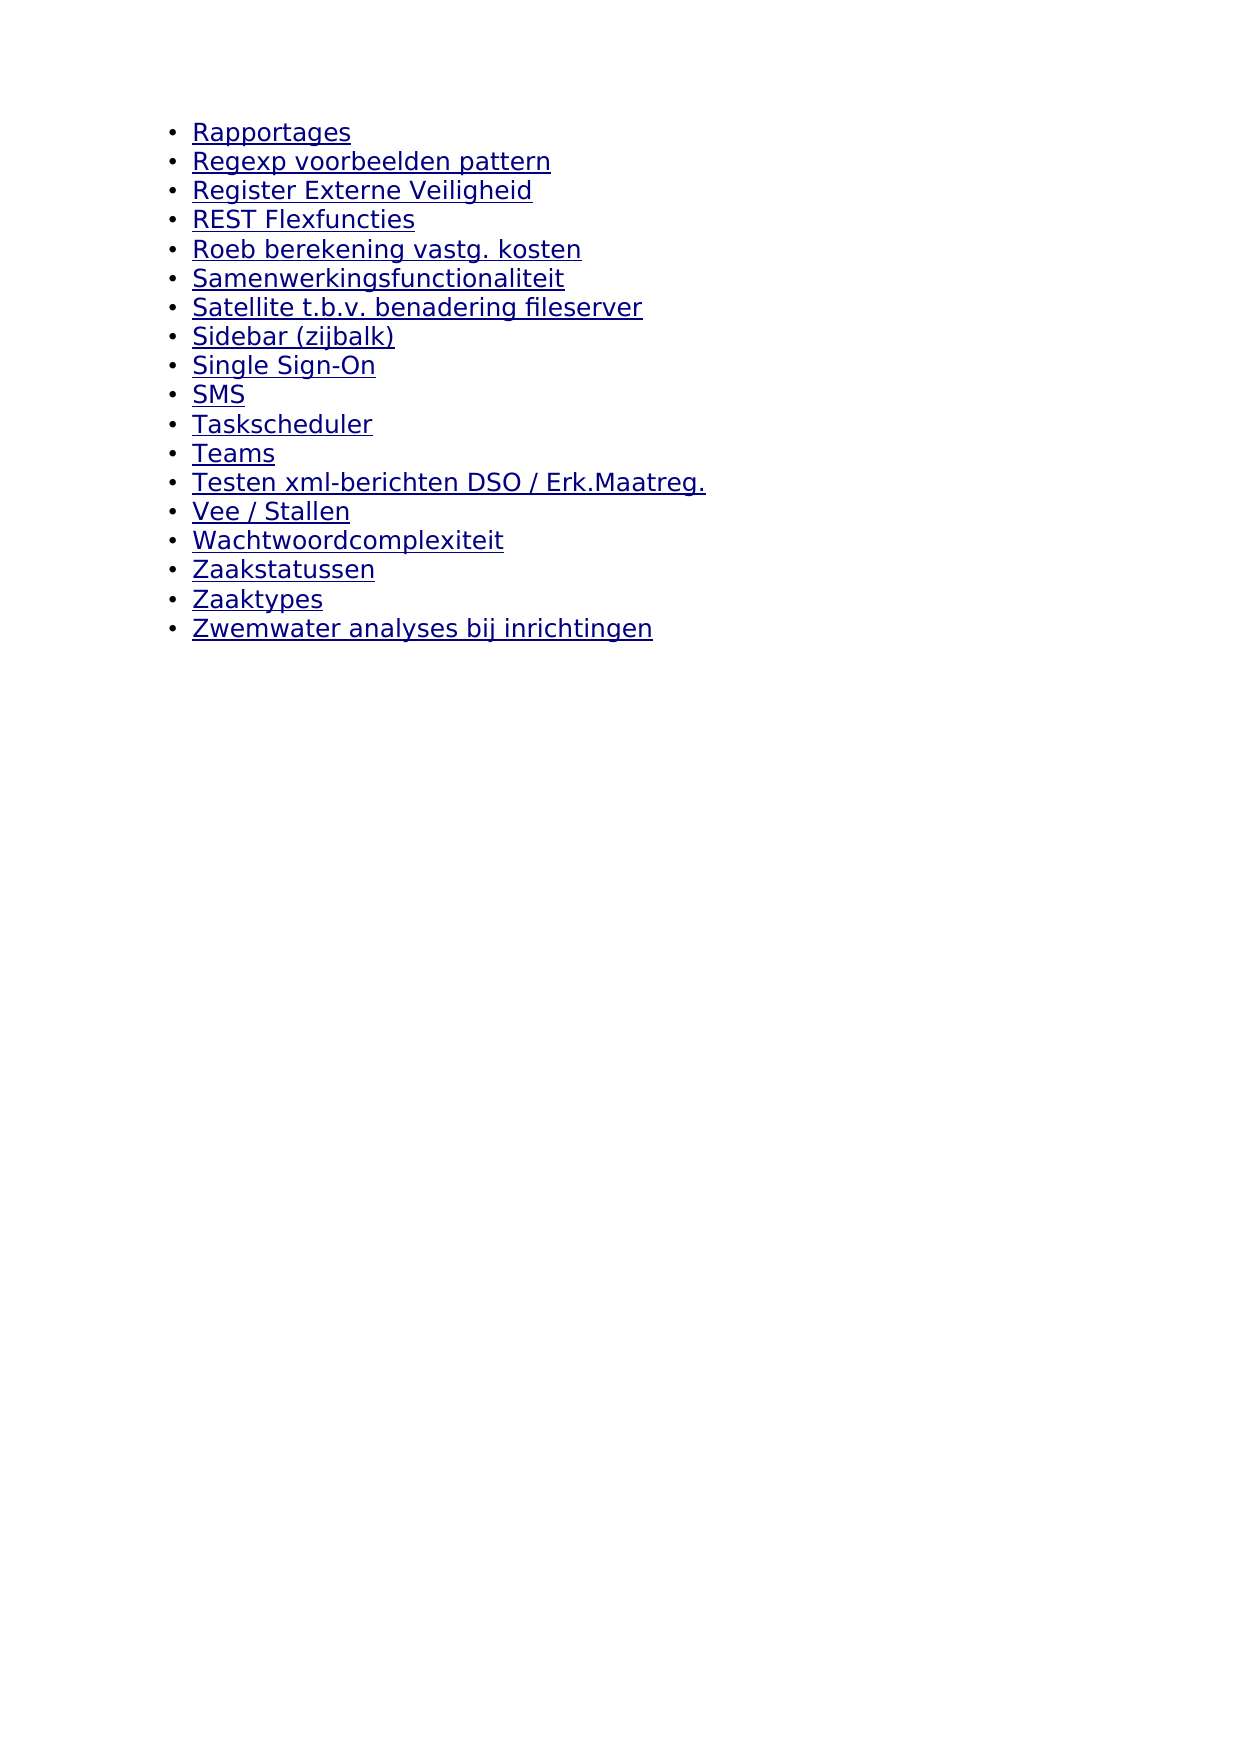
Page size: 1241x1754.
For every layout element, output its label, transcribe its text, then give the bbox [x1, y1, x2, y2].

list Regexp voorbeelden pattern [177, 147, 1122, 176]
list Zaaktypes [177, 585, 1122, 614]
list Wachtwoordcomplexiteit [177, 526, 1122, 556]
list SMS [177, 381, 1122, 410]
list Taskscheduler [177, 410, 1122, 439]
list Zwemwater analyses bij inrichtingen [177, 614, 1122, 643]
list Roeb berekening vastg. kosten [177, 235, 1122, 264]
list Sidebar (zijbalk) [177, 322, 1122, 351]
list Samenwerkingsfunctionaliteit [177, 264, 1122, 293]
list Single Sign-On [177, 351, 1122, 381]
list Rapportages [177, 118, 1122, 147]
list Zaakstatussen [177, 556, 1122, 585]
list Vee / Stallen [177, 497, 1122, 526]
list Register Externe Veiligheid [177, 176, 1122, 206]
list Teams [177, 439, 1122, 468]
list REST Flexfuncties [177, 206, 1122, 235]
list Satellite t.b.v. benadering fileserver [177, 293, 1122, 322]
list Testen xml-berichten DSO / Erk.Maatreg. [177, 468, 1122, 497]
